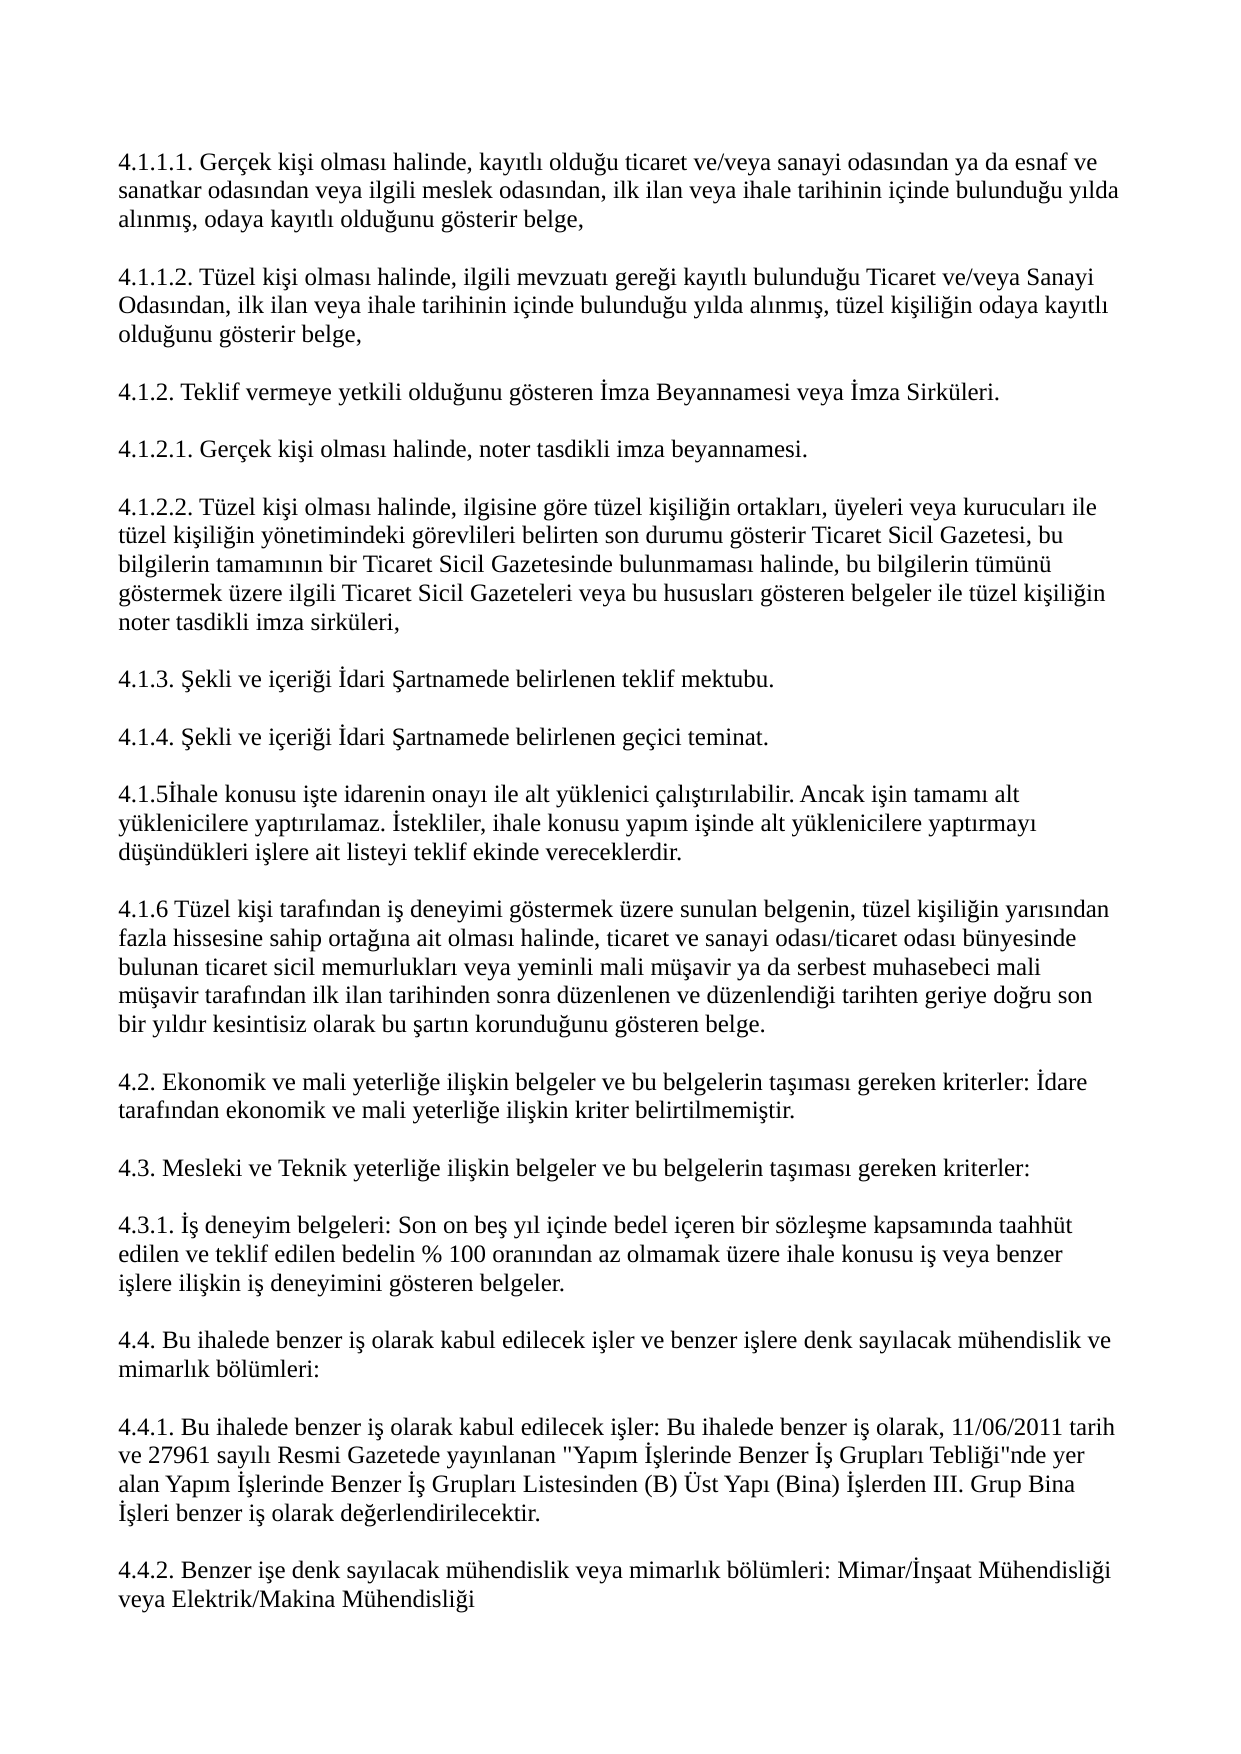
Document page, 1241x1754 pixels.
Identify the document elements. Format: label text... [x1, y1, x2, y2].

text 4.1.3. Şekli ve içeriği İdari Şartnamede belirlenen teklif mektubu. [118, 664, 1122, 693]
text 4.1.5İhale konusu işte idarenin onayı ile alt yüklenici çalıştırılabilir. Ancak işin tamamı alt yüklenicilere yaptırılamaz. İstekliler, ihale konusu yapım işinde alt yüklenicilere yaptırmayı düşündükleri işlere ait listeyi teklif ekinde vereceklerdir. [118, 779, 1122, 866]
text 4.1.6 Tüzel kişi tarafından iş deneyimi göstermek üzere sunulan belgenin, tüzel kişiliğin yarısından fazla hissesine sahip ortağına ait olması halinde, ticaret ve sanayi odası/ticaret odası bünyesinde bulunan ticaret sicil memurlukları veya yeminli mali müşavir ya da serbest muhasebeci mali müşavir tarafından ilk ilan tarihinden sonra düzenlenen ve düzenlendiği tarihten geriye doğru son bir yıldır kesintisiz olarak bu şartın korunduğunu gösteren belge. [118, 894, 1122, 1038]
text 4.3.1. İş deneyim belgeleri: Son on beş yıl içinde bedel içeren bir sözleşme kapsamında taahhüt edilen ve teklif edilen bedelin % 100 oranından az olmamak üzere ihale konusu iş veya benzer işlere ilişkin iş deneyimini gösteren belgeler. [118, 1211, 1122, 1297]
text 4.3. Mesleki ve Teknik yeterliğe ilişkin belgeler ve bu belgelerin taşıması gereken kriterler: [118, 1153, 1122, 1182]
text 4.1.2.1. Gerçek kişi olması halinde, noter tasdikli imza beyannamesi. [118, 434, 1122, 463]
text 4.4. Bu ihalede benzer iş olarak kabul edilecek işler ve benzer işlere denk sayılacak mühendislik ve mimarlık bölümleri: [118, 1326, 1122, 1383]
text 4.1.2. Teklif vermeye yetkili olduğunu gösteren İmza Beyannamesi veya İmza Sirküleri. [118, 377, 1122, 406]
text 4.1.2.2. Tüzel kişi olması halinde, ilgisine göre tüzel kişiliğin ortakları, üyeleri veya kurucuları ile tüzel kişiliğin yönetimindeki görevlileri belirten son durumu gösterir Ticaret Sicil Gazetesi, bu bilgilerin tamamının bir Ticaret Sicil Gazetesinde bulunmaması halinde, bu bilgilerin tümünü göstermek üzere ilgili Ticaret Sicil Gazeteleri veya bu hususları gösteren belgeler ile tüzel kişiliğin noter tasdikli imza sirküleri, [118, 492, 1122, 636]
text 4.4.2. Benzer işe denk sayılacak mühendislik veya mimarlık bölümleri: Mimar/İnşaat Mühendisliği veya Elektrik/Makina Mühendisliği [118, 1556, 1122, 1613]
text 4.4.1. Bu ihalede benzer iş olarak kabul edilecek işler: Bu ihalede benzer iş olarak, 11/06/2011 tarih ve 27961 sayılı Resmi Gazetede yayınlanan "Yapım İşlerinde Benzer İş Grupları Tebliği"nde yer alan Yapım İşlerinde Benzer İş Grupları Listesinden (B) Üst Yapı (Bina) İşlerden III. Grup Bina İşleri benzer iş olarak değerlendirilecektir. [118, 1412, 1122, 1527]
text 4.1.1.1. Gerçek kişi olması halinde, kayıtlı olduğu ticaret ve/veya sanayi odasından ya da esnaf ve sanatkar odasından veya ilgili meslek odasından, ilk ilan veya ihale tarihinin içinde bulunduğu yılda alınmış, odaya kayıtlı olduğunu gösterir belge, [118, 147, 1122, 233]
text 4.2. Ekonomik ve mali yeterliğe ilişkin belgeler ve bu belgelerin taşıması gereken kriterler: İdare tarafından ekonomik ve mali yeterliğe ilişkin kriter belirtilmemiştir. [118, 1067, 1122, 1124]
text 4.1.1.2. Tüzel kişi olması halinde, ilgili mevzuatı gereği kayıtlı bulunduğu Ticaret ve/veya Sanayi Odasından, ilk ilan veya ihale tarihinin içinde bulunduğu yılda alınmış, tüzel kişiliğin odaya kayıtlı olduğunu gösterir belge, [118, 262, 1122, 348]
text 4.1.4. Şekli ve içeriği İdari Şartnamede belirlenen geçici teminat. [118, 722, 1122, 751]
